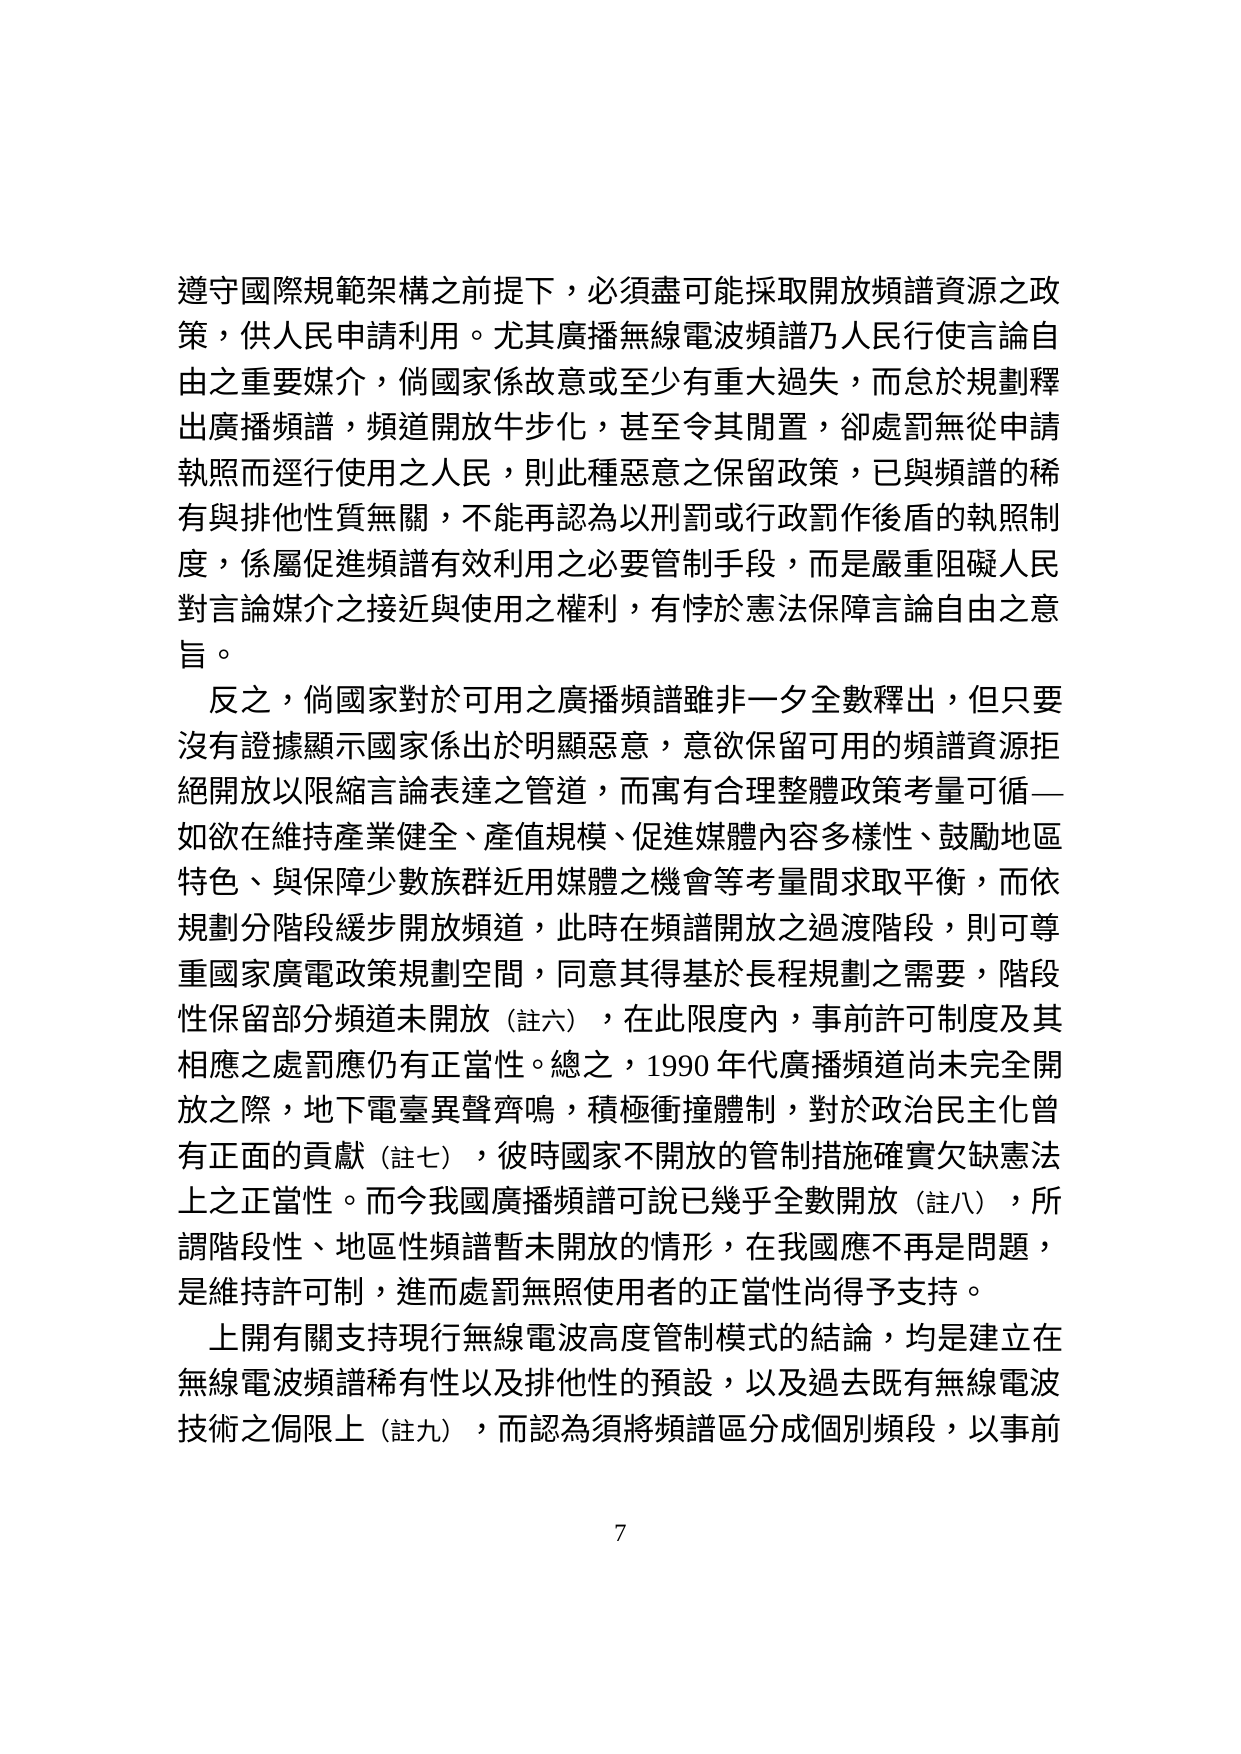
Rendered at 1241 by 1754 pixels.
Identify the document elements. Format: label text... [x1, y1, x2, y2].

text 惟須提醒者，以上結論的前提是廣播頻譜業經充分開放！倘若人民所利用之無線電波頻段，係未經國家規劃開放，更無申請執照之程序可循，且其無照使用行為不干擾既有合法無線電之使用，則為維持事前許可制度處罰無照使用無線電波是否仍屬正當？本席認為無線電波頻譜屬於全民共享的真意之一，即是要求國家在遵守國際規範架構之前提下，必須盡可能採取開放頻譜資源之政策，供人民申請利用。尤其廣播無線電波頻譜乃人民行使言論自由之重要媒介，倘國家係故意或至少有重大過失，而怠於規劃釋出廣播頻譜，頻道開放牛步化，甚至令其閒置，卻處罰無從申請執照而逕行使用之人民，則此種惡意之保留政策，已與頻譜的稀有與排他性質無關，不能再認為以刑罰或行政罰作後盾的執照制度，係屬促進頻譜有效利用之必要管制手段，而是嚴重阻礙人民對言論媒介之接近與使用之權利，有悖於憲法保障言論自由之意旨。 [177, 266, 1063, 676]
text 反之，倘國家對於可用之廣播頻譜雖非一夕全數釋出，但只要沒有證據顯示國家係出於明顯惡意，意欲保留可用的頻譜資源拒絕開放以限縮言論表達之管道，而寓有合理整體政策考量可循—如欲在維持產業健全、產值規模、促進媒體內容多樣性、鼓勵地區特色、與保障少數族群近用媒體之機會等考量間求取平衡，而依規劃分階段緩步開放頻道，此時在頻譜開放之過渡階段，則可尊重國家廣電政策規劃空間，同意其得基於長程規劃之需要，階段性保留部分頻道未開放（註六），在此限度內，事前許可制度及其相應之處罰應仍有正當性。總之，1990年代廣播頻道尚未完全開放之際，地下電臺異聲齊鳴，積極衝撞體制，對於政治民主化曾有正面的貢獻（註七），彼時國家不開放的管制措施確實欠缺憲法上之正當性。而今我國廣播頻譜可說已幾乎全數開放（註八），所謂階段性、地區性頻譜暫未開放的情形，在我國應不再是問題，是維持許可制，進而處罰無照使用者的正當性尚得予支持。 [177, 676, 1063, 1313]
text 上開有關支持現行無線電波高度管制模式的結論，均是建立在無線電波頻譜稀有性以及排他性的預設，以及過去既有無線電波技術之侷限上（註九），而認為須將頻譜區分成個別頻段，以事前 [177, 1313, 1063, 1449]
